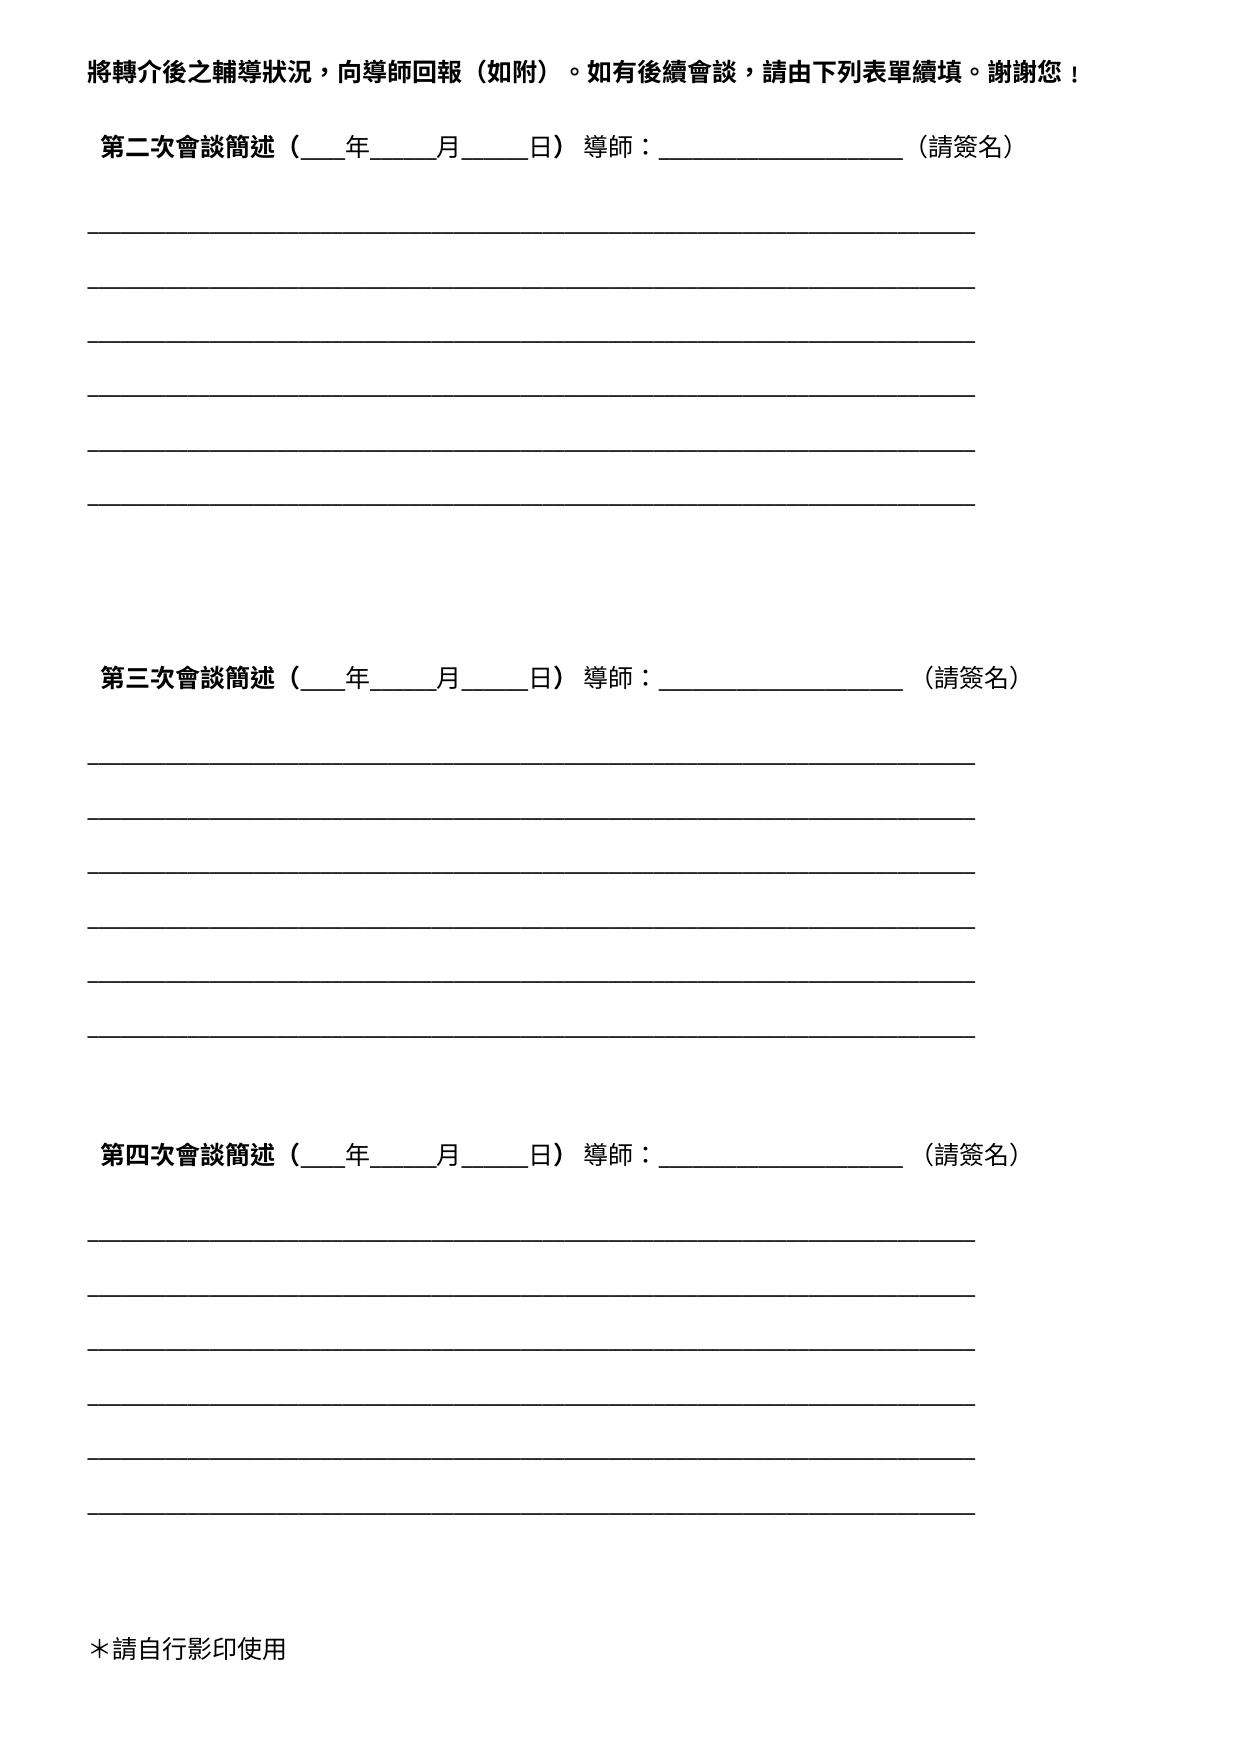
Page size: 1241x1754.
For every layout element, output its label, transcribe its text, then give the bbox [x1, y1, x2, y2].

text 第四次會談簡述（____年______月______日） 導師：______________________ （請簽名） [87, 1135, 1187, 1173]
text ________________________________________________________________________________ [87, 311, 1187, 348]
text ________________________________________________________________________________ [87, 1210, 1187, 1248]
text ________________________________________________________________________________ [87, 474, 1187, 512]
text 將轉介後之輔導狀況，向導師回報（如附）。如有後續會談，請由下列表單續填。謝謝您﹗ [87, 52, 1187, 89]
text ________________________________________________________________________________ [87, 365, 1187, 403]
text ________________________________________________________________________________ [87, 897, 1187, 934]
text ________________________________________________________________________________ [87, 1265, 1187, 1302]
text ________________________________________________________________________________ [87, 256, 1187, 294]
text ________________________________________________________________________________ [87, 951, 1187, 989]
text ________________________________________________________________________________ [87, 202, 1187, 239]
text ________________________________________________________________________________ [87, 1374, 1187, 1411]
text ________________________________________________________________________________ [87, 842, 1187, 880]
text 第三次會談簡述（____年______月______日） 導師：______________________ （請簽名） [87, 658, 1187, 696]
text ＊請自行影印使用 [87, 1629, 1187, 1667]
text ________________________________________________________________________________ [87, 1319, 1187, 1357]
text ________________________________________________________________________________ [87, 1483, 1187, 1520]
text 第二次會談簡述（____年______月______日） 導師：______________________（請簽名） [87, 127, 1187, 164]
text ________________________________________________________________________________ [87, 1428, 1187, 1466]
text ________________________________________________________________________________ [87, 733, 1187, 771]
text ________________________________________________________________________________ [87, 1006, 1187, 1043]
text ________________________________________________________________________________ [87, 788, 1187, 825]
text ________________________________________________________________________________ [87, 420, 1187, 457]
